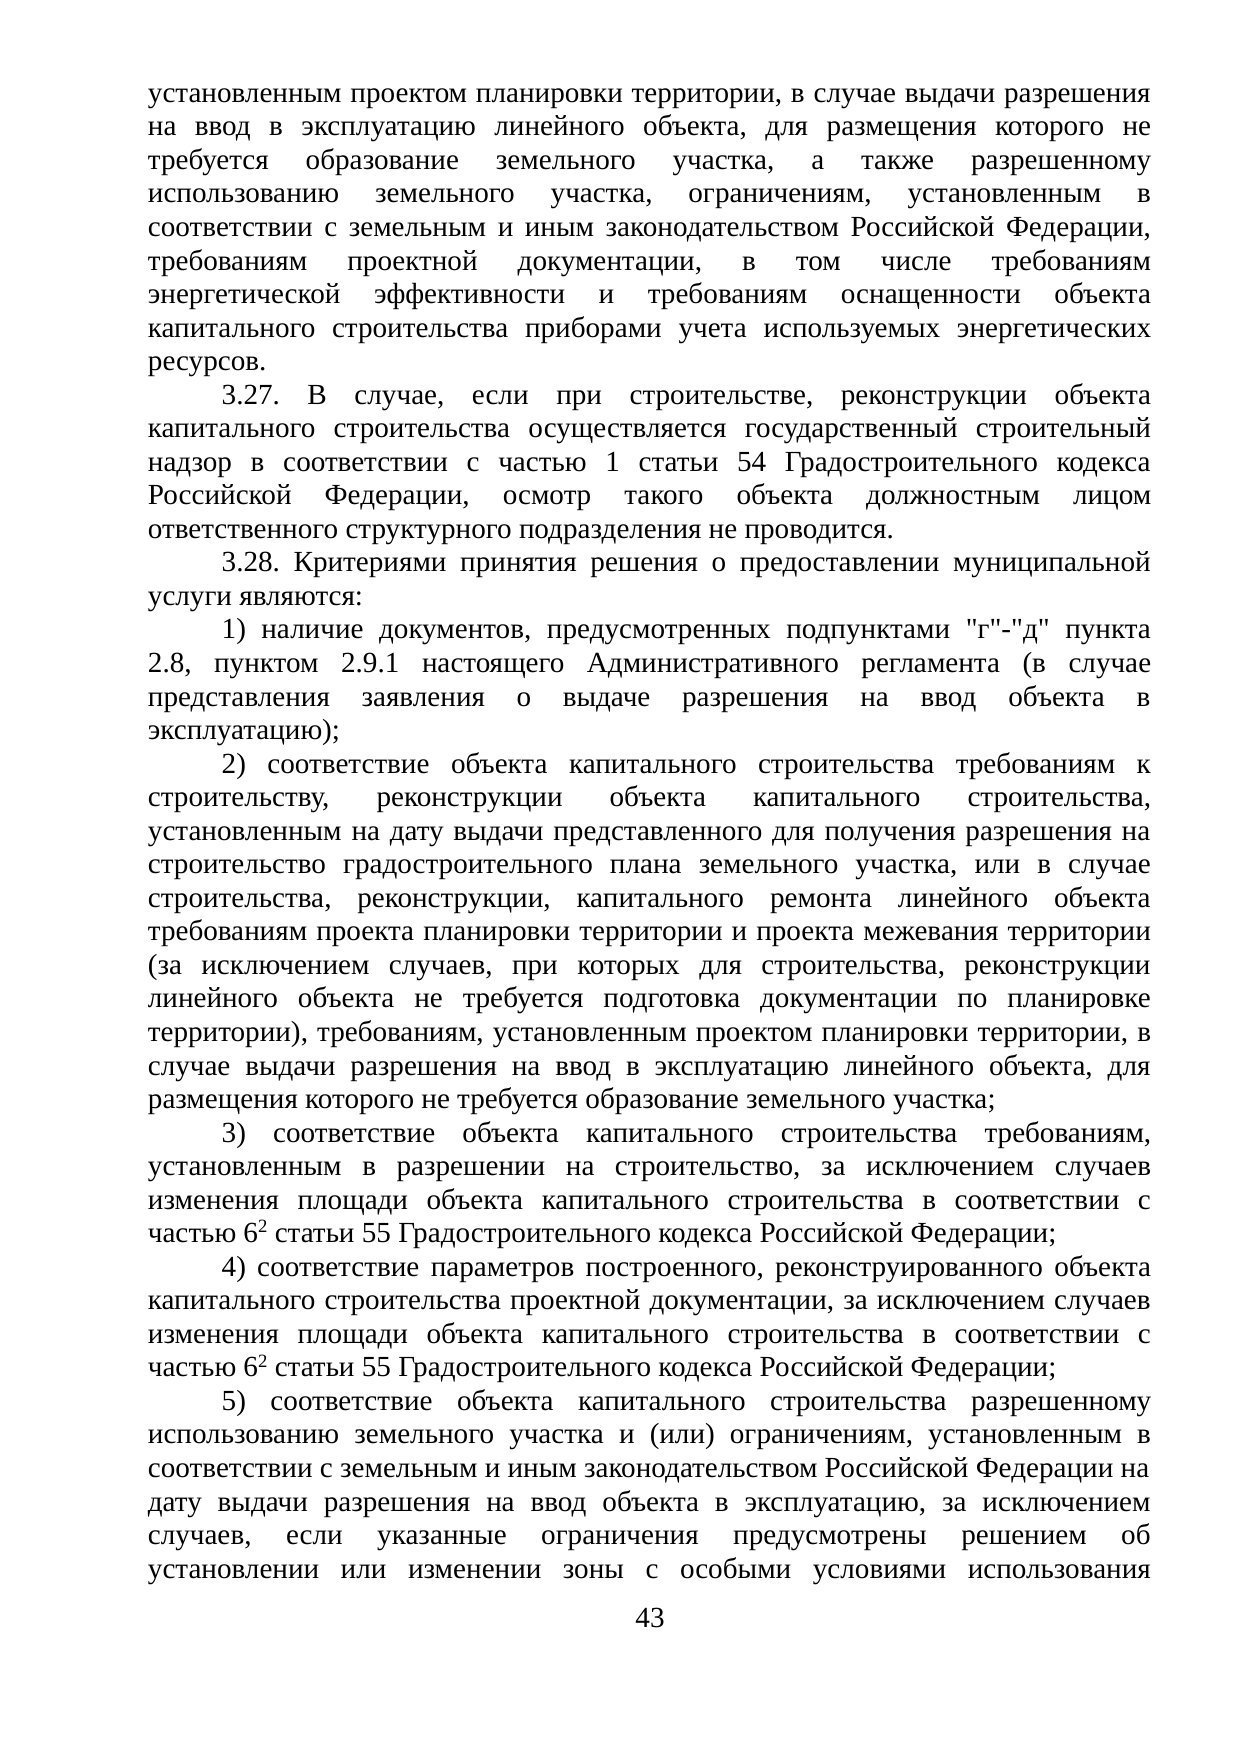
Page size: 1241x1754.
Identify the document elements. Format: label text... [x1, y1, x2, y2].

text установленным проектом планировки территории, в случае выдачи разрешения на ввод в эксплуатацию линейного объекта, для размещения которого не требуется образование земельного участка, а также разрешенному использованию земельного участка, ограничениям, установленным в соответствии с земельным и иным законодательством Российской Федерации, требованиям проектной документации, в том числе требованиям энергетической эффективности и требованиям оснащенности объекта капитального строительства приборами учета используемых энергетических ресурсов. [148, 75, 1152, 377]
text 1) наличие документов, предусмотренных подпунктами "г"-"д" пункта 2.8, пунктом 2.9.1 настоящего Административного регламента (в случае представления заявления о выдаче разрешения на ввод объекта в эксплуатацию); [148, 612, 1152, 746]
text 3.27. В случае, если при строительстве, реконструкции объекта капитального строительства осуществляется государственный строительный надзор в соответствии с частью 1 статьи 54 Градостроительного кодекса Российской Федерации, осмотр такого объекта должностным лицом ответственного структурного подразделения не проводится. [148, 377, 1152, 544]
text 2) соответствие объекта капитального строительства требованиям к строительству, реконструкции объекта капитального строительства, установленным на дату выдачи представленного для получения разрешения на строительство градостроительного плана земельного участка, или в случае строительства, реконструкции, капитального ремонта линейного объекта требованиям проекта планировки территории и проекта межевания территории (за исключением случаев, при которых для строительства, реконструкции линейного объекта не требуется подготовка документации по планировке территории), требованиям, установленным проектом планировки территории, в случае выдачи разрешения на ввод в эксплуатацию линейного объекта, для размещения которого не требуется образование земельного участка; [148, 746, 1152, 1115]
text 4) соответствие параметров построенного, реконструированного объекта капитального строительства проектной документации, за исключением случаев изменения площади объекта капитального строительства в соответствии с частью 62 статьи 55 Градостроительного кодекса Российской Федерации; [148, 1249, 1152, 1383]
text 3.28. Критериями принятия решения о предоставлении муниципальной услуги являются: [148, 544, 1152, 612]
text 3) соответствие объекта капитального строительства требованиям, установленным в разрешении на строительство, за исключением случаев изменения площади объекта капитального строительства в соответствии с частью 62 статьи 55 Градостроительного кодекса Российской Федерации; [148, 1115, 1152, 1249]
text 5) соответствие объекта капитального строительства разрешенному использованию земельного участка и (или) ограничениям, установленным в соответствии с земельным и иным законодательством Российской Федерации на [148, 1383, 1152, 1484]
text дату выдачи разрешения на ввод объекта в эксплуатацию, за исключением случаев, если указанные ограничения предусмотрены решением об установлении или изменении зоны с особыми условиями использования [148, 1484, 1152, 1584]
